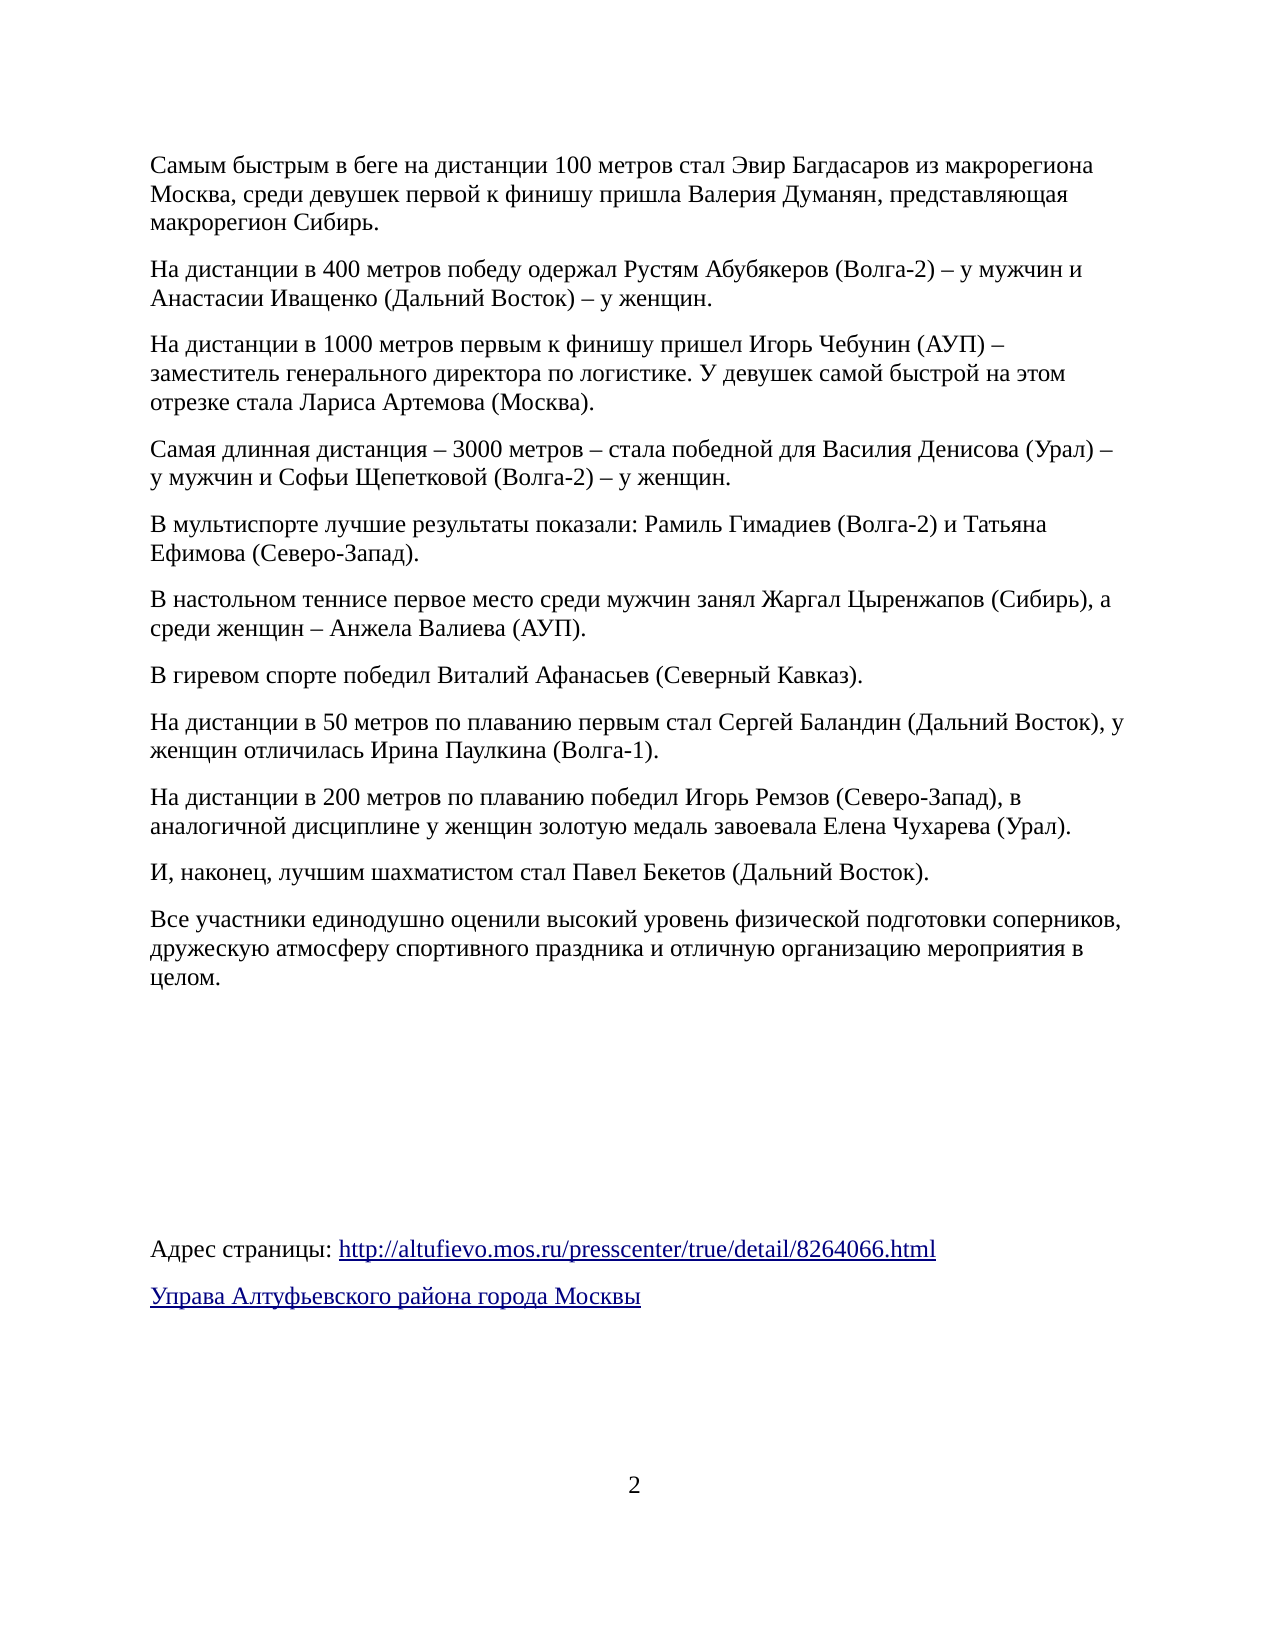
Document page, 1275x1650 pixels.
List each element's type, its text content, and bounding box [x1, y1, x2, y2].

text В настольном теннисе первое место среди мужчин занял Жаргал Цыренжапов (Сибирь), а среди женщин – Анжела Валиева (АУП). [150, 584, 1125, 642]
text На дистанции в 400 метров победу одержал Рустям Абубякеров (Волга-2) – у мужчин и Анастасии Иващенко (Дальний Восток) – у женщин. [150, 254, 1125, 312]
text На дистанции в 1000 метров первым к финишу пришел Игорь Чебунин (АУП) – заместитель генерального директора по логистике. У девушек самой быстрой на этом отрезке стала Лариса Артемова (Москва). [150, 329, 1125, 416]
text В мультиспорте лучшие результаты показали: Рамиль Гимадиев (Волга-2) и Татьяна Ефимова (Северо-Запад). [150, 509, 1125, 567]
text И, наконец, лучшим шахматистом стал Павел Бекетов (Дальний Восток). [150, 857, 1125, 886]
text На дистанции в 200 метров по плаванию победил Игорь Ремзов (Северо-Запад), в аналогичной дисциплине у женщин золотую медаль завоевала Елена Чухарева (Урал). [150, 782, 1125, 839]
text Адрес страницы: http://altufievo.mos.ru/presscenter/true/detail/8264066.html [150, 1234, 1125, 1263]
text На дистанции в 50 метров по плаванию первым стал Сергей Баландин (Дальний Восток), у женщин отличилась Ирина Паулкина (Волга-1). [150, 707, 1125, 764]
text Самая длинная дистанция – 3000 метров – стала победной для Василия Денисова (Урал) – у мужчин и Софьи Щепетковой (Волга-2) – у женщин. [150, 434, 1125, 491]
text Управа Алтуфьевского района города Москвы [150, 1281, 1125, 1310]
text Самым быстрым в беге на дистанции 100 метров стал Эвир Багдасаров из макрорегиона Москва, среди девушек первой к финишу пришла Валерия Думанян, представляющая макрорегион Сибирь. [150, 150, 1125, 236]
text Все участники единодушно оценили высокий уровень физической подготовки соперников, дружескую атмосферу спортивного праздника и отличную организацию мероприятия в целом. [150, 904, 1125, 990]
text В гиревом спорте победил Виталий Афанасьев (Северный Кавказ). [150, 660, 1125, 689]
